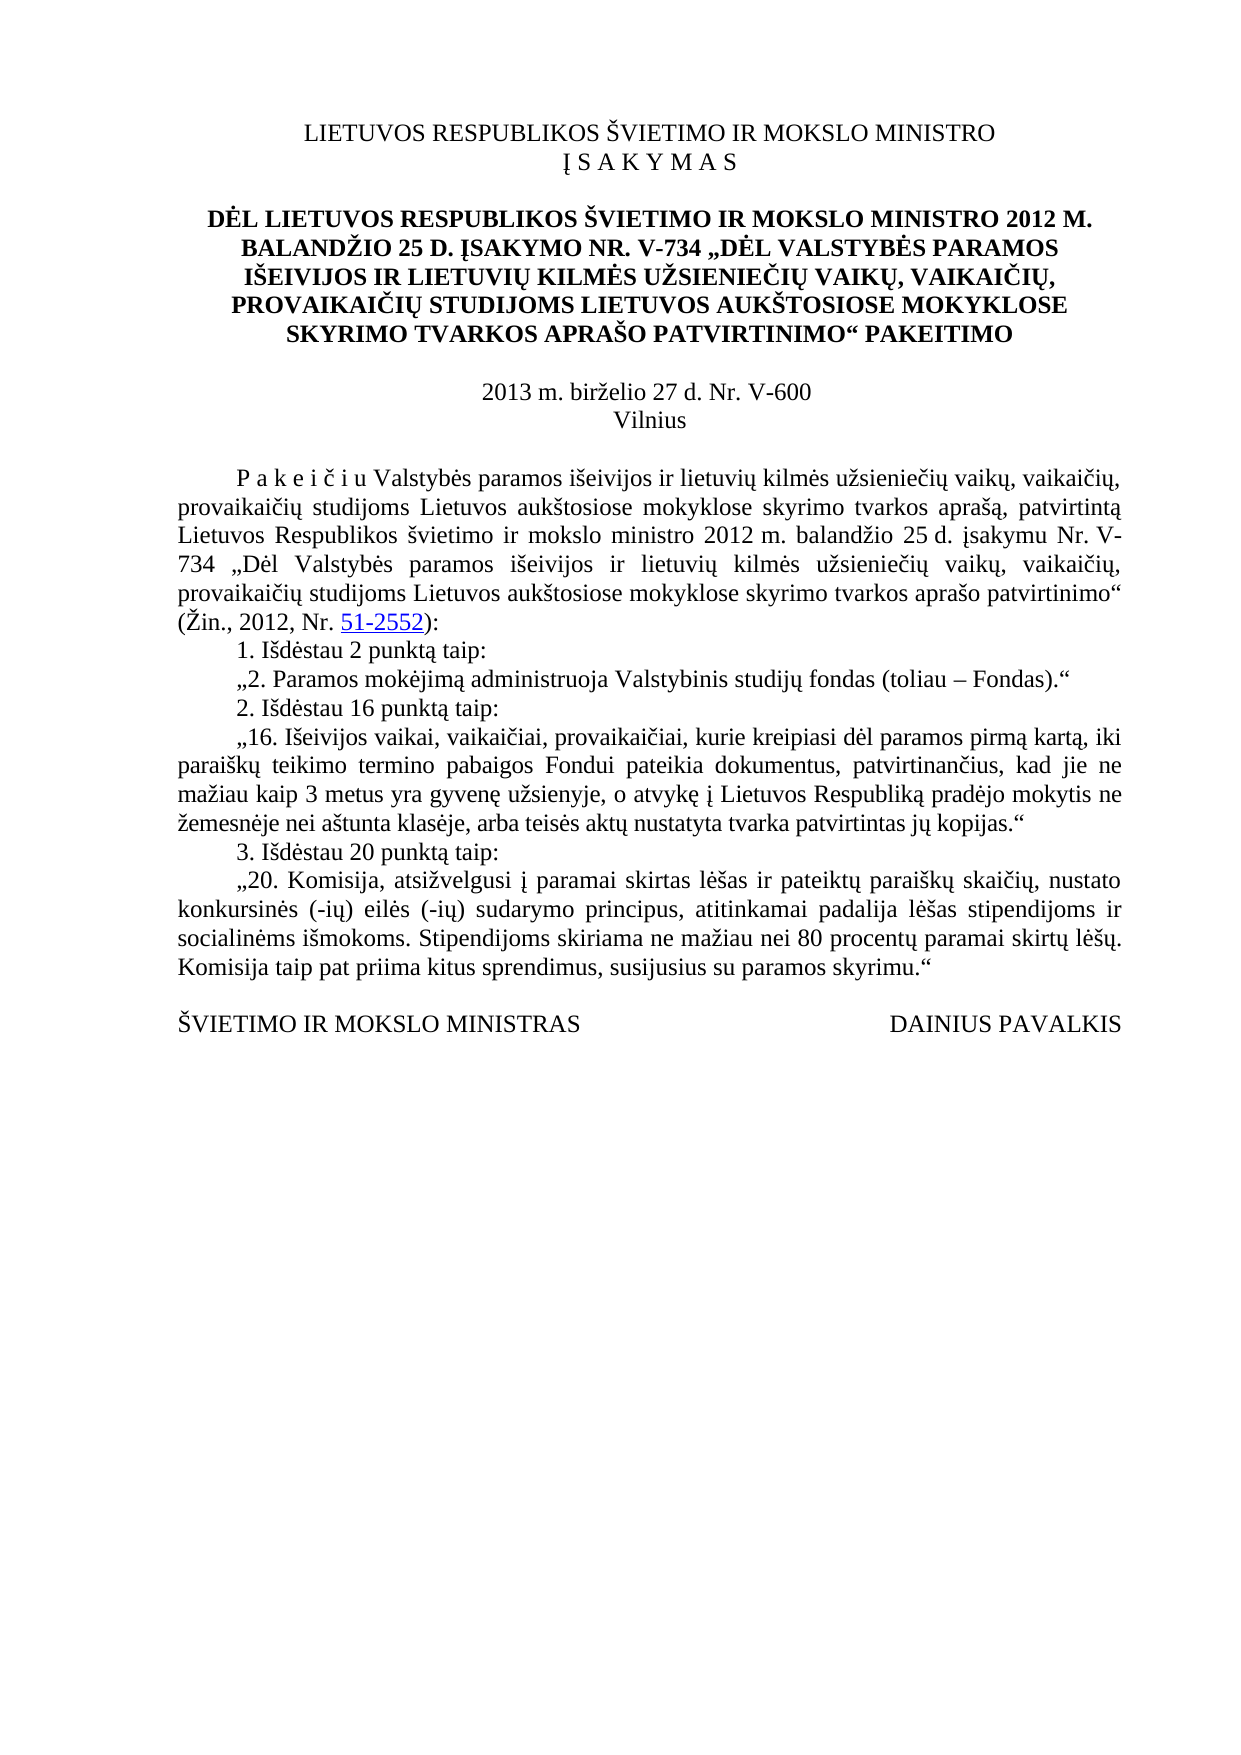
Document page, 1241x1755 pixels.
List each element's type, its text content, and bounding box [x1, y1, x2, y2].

text 3. Išdėstau 20 punktą taip: [177, 837, 1122, 866]
text DĖL LIETUVOS RESPUBLIKOS ŠVIETIMO IR MOKSLO MINISTRO 2012 m. BALANDŽIO 25 d. ĮSAKYMO Nr. V-734 „DĖL VALSTYBĖS PARAMOS IŠEIVIJOS IR LIETUVIŲ KILMĖS UŽSIENIEČIŲ VAIKŲ, VAIKAIČIŲ, PROVAIKAIČIŲ STUDIJOMS LIETUVOS AUKŠTOSIOSE MOKYKLOSE SKYRIMO TVARKOS APRAŠO PATVIRTINIMO“ PAKEITIMO [177, 204, 1122, 348]
text „2. Paramos mokėjimą administruoja Valstybinis studijų fondas (toliau – Fondas).“ [177, 664, 1122, 693]
text Vilnius [177, 406, 1122, 434]
text 2. Išdėstau 16 punktą taip: [177, 693, 1122, 722]
text P a k e i č i u Valstybės paramos išeivijos ir lietuvių kilmės užsieniečių vaikų, vaikaičių, provaikaičių studijoms Lietuvos aukštosiose mokyklose skyrimo tvarkos aprašą, patvirtintą Lietuvos Respublikos švietimo ir mokslo ministro 2012 m. balandžio 25 d. įsakymu Nr. V-734 „Dėl Valstybės paramos išeivijos ir lietuvių kilmės užsieniečių vaikų, vaikaičių, provaikaičių studijoms Lietuvos aukštosiose mokyklose skyrimo tvarkos aprašo patvirtinimo“ (Žin., 2012, Nr. 51-2552): [177, 463, 1122, 636]
text „20. Komisija, atsižvelgusi į paramai skirtas lėšas ir pateiktų paraiškų skaičių, nustato konkursinės (-ių) eilės (-ių) sudarymo principus, atitinkamai padalija lėšas stipendijoms ir socialinėms išmokoms. Stipendijoms skiriama ne mažiau nei 80 procentų paramai skirtų lėšų. Komisija taip pat priima kitus sprendimus, susijusius su paramos skyrimu.“ [177, 866, 1122, 981]
text LIETUVOS RESPUBLIKOS ŠVIETIMO IR MOKSLO MINISTRO [177, 118, 1122, 147]
text Į S A K Y M A S [177, 147, 1122, 176]
text 1. Išdėstau 2 punktą taip: [177, 636, 1122, 664]
text „16. Išeivijos vaikai, vaikaičiai, provaikaičiai, kurie kreipiasi dėl paramos pirmą kartą, iki paraiškų teikimo termino pabaigos Fondui pateikia dokumentus, patvirtinančius, kad jie ne mažiau kaip 3 metus yra gyvenę užsienyje, o atvykę į Lietuvos Respubliką pradėjo mokytis ne žemesnėje nei aštunta klasėje, arba teisės aktų nustatyta tvarka patvirtintas jų kopijas.“ [177, 722, 1122, 837]
text Švietimo ir mokslo ministras Dainius Pavalkis [177, 1009, 1122, 1038]
text 2013 m. birželio 27 d. Nr. V-600 [177, 377, 1122, 406]
